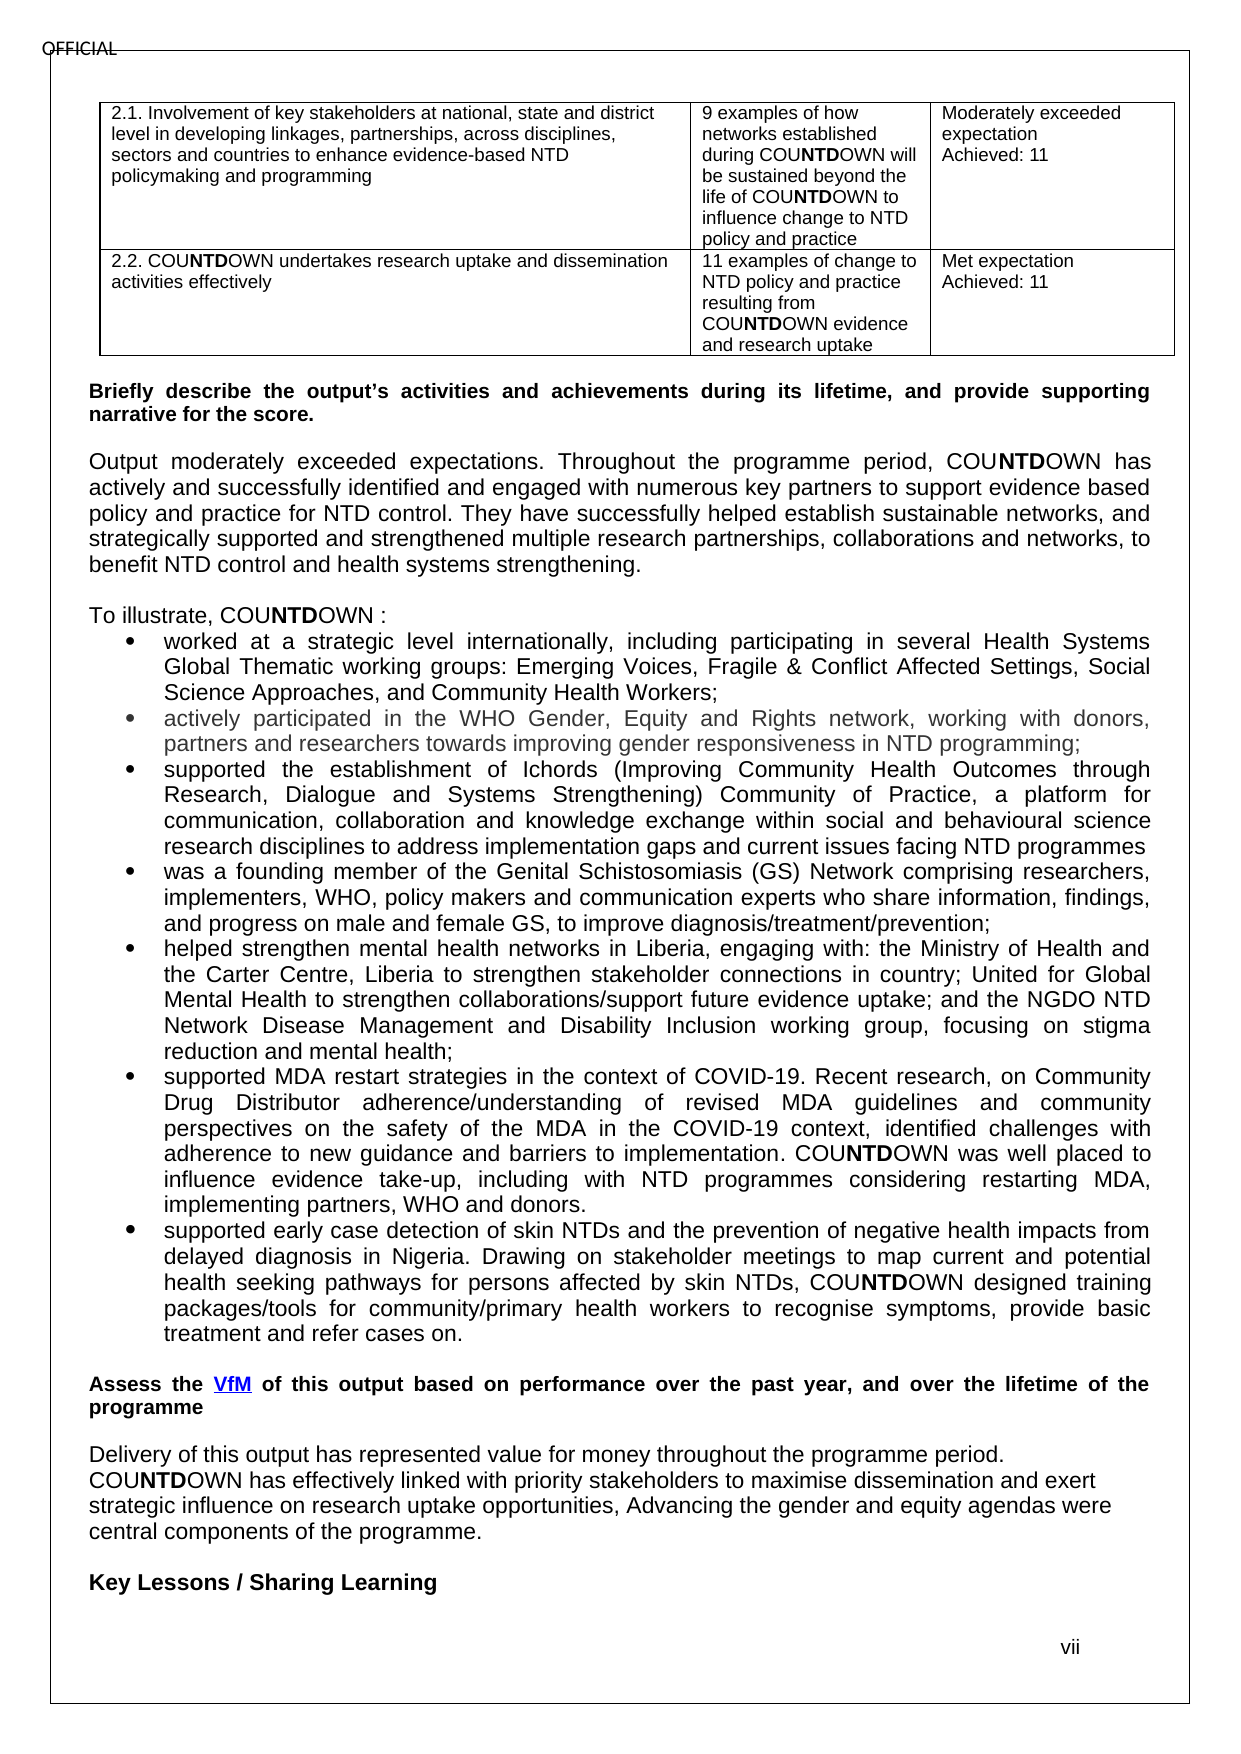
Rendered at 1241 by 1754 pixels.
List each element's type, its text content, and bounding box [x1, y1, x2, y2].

list supported the establishment of Ichords (Improving Community Health Outcomes through Research, Dialogue and Systems Strengthening) Community of Practice, a platform for communication, collaboration and knowledge exchange within social and behavioural science research disciplines to address implementation gaps and current issues facing NTD programmes [126, 757, 1152, 859]
list was a founding member of the Genital Schistosomiasis (GS) Network comprising researchers, implementers, WHO, policy makers and communication experts who share information, findings, and progress on male and female GS, to improve diagnosis/treatment/prevention; [126, 859, 1152, 936]
table_cell 2.1. Involvement of key stakeholders at national, state and district level in developing linkages, partnerships, across disciplines, sectors and countries to enhance evidence-based NTD policymaking and programming [101, 103, 690, 249]
list worked at a strategic level internationally, including participating in several Health Systems Global Thematic working groups: Emerging Voices, Fragile & Conflict Affected Settings, Social Science Approaches, and Community Health Workers; [126, 628, 1152, 705]
table_cell Moderately exceeded expectation Achieved: 11 [931, 103, 1174, 249]
list helped strengthen mental health networks in Liberia, engaging with: the Ministry of Health and the Carter Centre, Liberia to strengthen stakeholder connections in country; United for Global Mental Health to strengthen collaborations/support future evidence uptake; and the NGDO NTD Network Disease Management and Disability Inclusion working group, focusing on stigma reduction and mental health; [126, 936, 1152, 1064]
table_cell 2.2. COUNTDOWN undertakes research uptake and dissemination activities effectively [101, 250, 690, 355]
text Assess the VfM of this output based on performance over the past year, and over the lifetime of the programme [89, 1372, 1152, 1418]
table_cell 9 examples of how networks established during COUNTDOWN will be sustained beyond the life of COUNTDOWN to influence change to NTD policy and practice [691, 103, 930, 249]
text Delivery of this output has represented value for money throughout the programme period. COUNTDOWN has effectively linked with priority stakeholders to maximise dissemination and exert strategic influence on research uptake opportunities, Advancing the gender and equity agendas were central components of the programme. [89, 1442, 1152, 1544]
list actively participated in the WHO Gender, Equity and Rights network, working with donors, partners and researchers towards improving gender responsiveness in NTD programming; [126, 705, 1152, 757]
list supported MDA restart strategies in the context of COVID-19. Recent research, on Community Drug Distributor adherence/understanding of revised MDA guidelines and community perspectives on the safety of the MDA in the COVID-19 context, identified challenges with adherence to new guidance and barriers to implementation. COUNTDOWN was well placed to influence evidence take-up, including with NTD programmes considering restarting MDA, implementing partners, WHO and donors. [126, 1064, 1152, 1218]
text Briefly describe the output’s activities and achievements during its lifetime, and provide supporting narrative for the score. [89, 379, 1152, 426]
list supported early case detection of skin NTDs and the prevention of negative health impacts from delayed diagnosis in Nigeria. Drawing on stakeholder meetings to map current and potential health seeking pathways for persons affected by skin NTDs, COUNTDOWN designed training packages/tools for community/primary health workers to recognise symptoms, provide basic treatment and refer cases on. [126, 1218, 1152, 1346]
text Output moderately exceeded expectations. Throughout the programme period, COUNTDOWN has actively and successfully identified and engaged with numerous key partners to support evidence based policy and practice for NTD control. They have successfully helped establish sustainable networks, and strategically supported and strengthened multiple research partnerships, collaborations and networks, to benefit NTD control and health systems strengthening. [89, 449, 1152, 577]
table_cell Met expectation Achieved: 11 [931, 250, 1174, 355]
text Key Lessons / Sharing Learning [89, 1570, 1152, 1596]
text To illustrate, COUNTDOWN : [89, 603, 1152, 628]
table_cell 11 examples of change to NTD policy and practice resulting from COUNTDOWN evidence and research uptake [691, 250, 930, 355]
